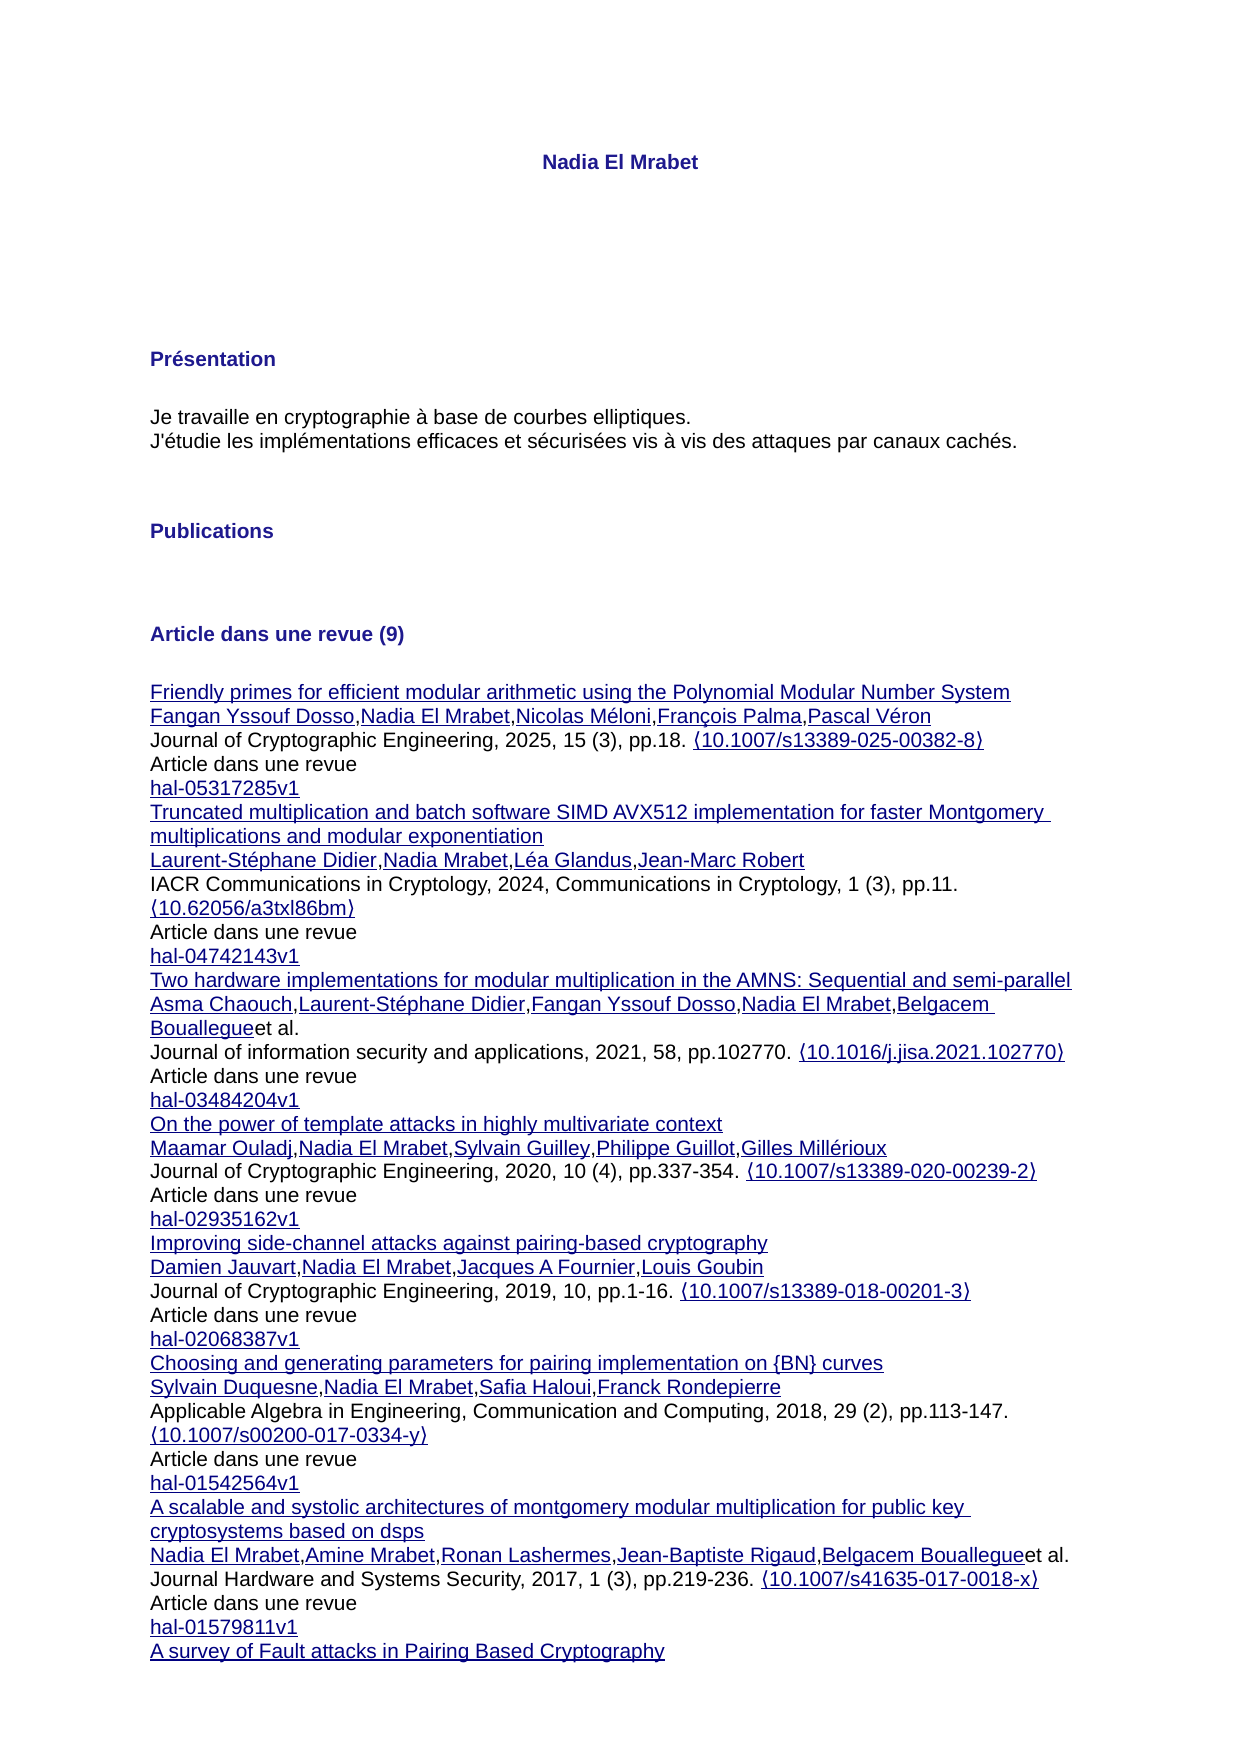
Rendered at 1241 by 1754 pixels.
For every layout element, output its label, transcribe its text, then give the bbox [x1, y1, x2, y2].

table_cell On the power of template attacks in highly multivariate context Maamar Ouladj,Nadia El Mrabet,Sylvain Guilley,Philippe Guillot,Gilles Millérioux Journal of Cryptographic Engineering, 2020, 10 (4), pp.337-354. ⟨10.1007/s13389-020-00239-2⟩ Article dans une revue hal-02935162v1 [150, 1111, 1090, 1231]
subtitle Nadia El Mrabet [150, 150, 1090, 174]
text J'étudie les implémentations efficaces et sécurisées vis à vis des attaques par canaux cachés. [150, 429, 1090, 453]
text Je travaille en cryptographie à base de courbes elliptiques. [150, 405, 1090, 429]
table_cell Two hardware implementations for modular multiplication in the AMNS: Sequential and semi-parallel Asma Chaouch,Laurent-Stéphane Didier,Fangan Yssouf Dosso,Nadia El Mrabet,Belgacem Bouallegueet al. Journal of information security and applications, 2021, 58, pp.102770. ⟨10.1016/j.jisa.2021.102770⟩ Article dans une revue hal-03484204v1 [150, 968, 1090, 1111]
subtitle Article dans une revue (9) [150, 622, 1090, 646]
subtitle Présentation [150, 347, 1090, 371]
table_cell A scalable and systolic architectures of montgomery modular multiplication for public key cryptosystems based on dsps Nadia El Mrabet,Amine Mrabet,Ronan Lashermes,Jean-Baptiste Rigaud,Belgacem Bouallegueet al. Journal Hardware and Systems Security, 2017, 1 (3), pp.219-236. ⟨10.1007/s41635-017-0018-x⟩ Article dans une revue hal-01579811v1 [150, 1495, 1090, 1638]
table_cell Truncated multiplication and batch software SIMD AVX512 implementation for faster Montgomery multiplications and modular exponentiation Laurent-Stéphane Didier,Nadia Mrabet,Léa Glandus,Jean-Marc Robert IACR Communications in Cryptology, 2024, Communications in Cryptology, 1 (3), pp.11. ⟨10.62056/a3txl86bm⟩ Article dans une revue hal-04742143v1 [150, 800, 1090, 968]
table_cell Improving side-channel attacks against pairing-based cryptography Damien Jauvart,Nadia El Mrabet,Jacques A Fournier,Louis Goubin Journal of Cryptographic Engineering, 2019, 10, pp.1-16. ⟨10.1007/s13389-018-00201-3⟩ Article dans une revue hal-02068387v1 [150, 1231, 1090, 1351]
table_cell Choosing and generating parameters for pairing implementation on {BN} curves Sylvain Duquesne,Nadia El Mrabet,Safia Haloui,Franck Rondepierre Applicable Algebra in Engineering, Communication and Computing, 2018, 29 (2), pp.113-147. ⟨10.1007/s00200-017-0334-y⟩ Article dans une revue hal-01542564v1 [150, 1351, 1090, 1495]
table_cell A survey of Fault attacks in Pairing Based Cryptography [150, 1639, 1090, 1662]
subtitle Publications [150, 519, 1090, 543]
table_header Friendly primes for efficient modular arithmetic using the Polynomial Modular Number System Fangan Yssouf Dosso,Nadia El Mrabet,Nicolas Méloni,François Palma,Pascal Véron Journal of Cryptographic Engineering, 2025, 15 (3), pp.18. ⟨10.1007/s13389-025-00382-8⟩ Article dans une revue hal-05317285v1 [150, 680, 1090, 800]
